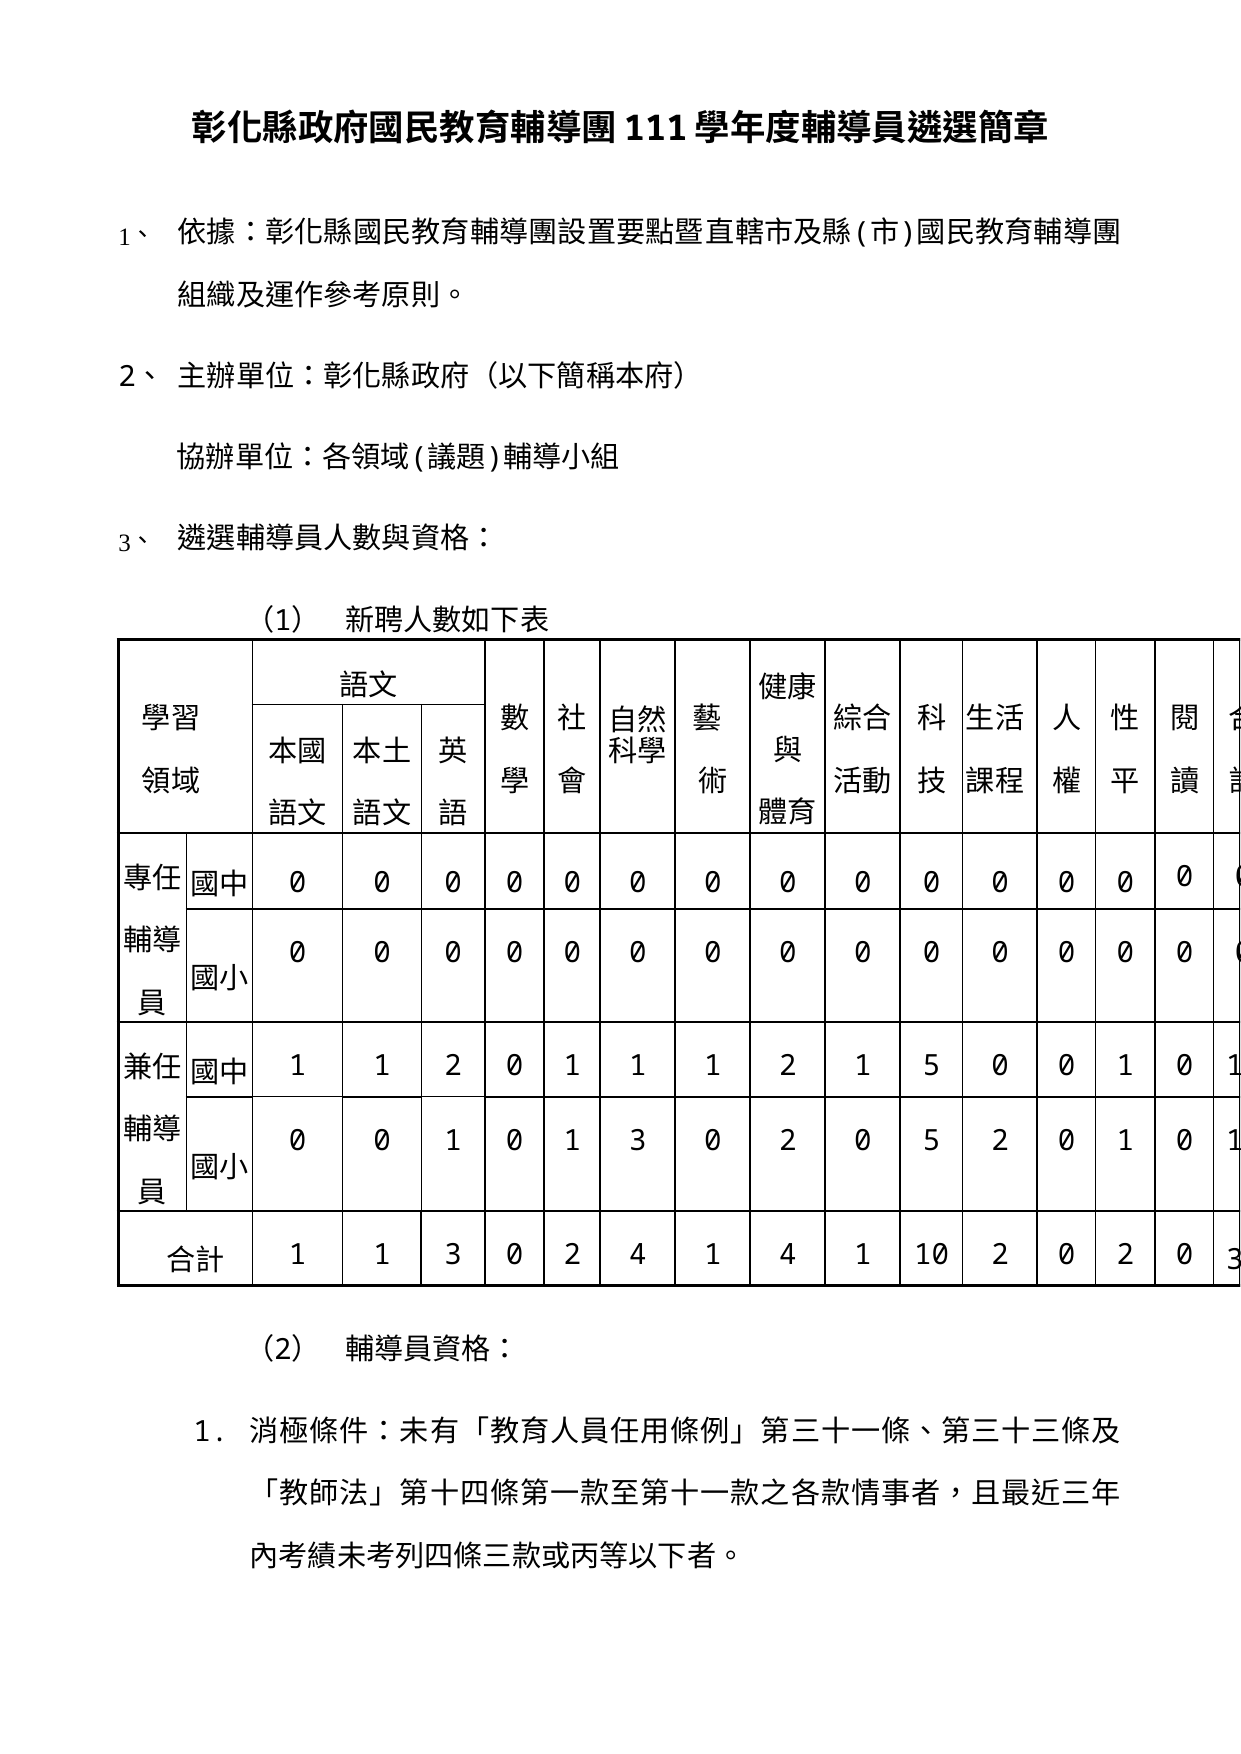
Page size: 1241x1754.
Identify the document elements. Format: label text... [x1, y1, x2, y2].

table_cell 0 [1038, 910, 1095, 1021]
table_cell 1 [676, 1212, 749, 1283]
table_header 自然 科學 [601, 641, 674, 832]
table_cell 1 [545, 1098, 599, 1210]
table_cell 0 [486, 1212, 543, 1283]
table_cell 0 [343, 910, 421, 1021]
table_cell 0 [253, 834, 342, 908]
table_cell 國小 [187, 1098, 252, 1210]
table_cell 0 [1156, 910, 1213, 1021]
table_cell 0 [1156, 834, 1213, 908]
table_cell 4 [751, 1212, 824, 1283]
table_cell 2 [751, 1023, 824, 1096]
table_cell 國中 [187, 834, 252, 908]
list 依據：彰化縣國民教育輔導團設置要點暨直轄市及縣(市)國民教育輔導團組織及運作參考原則。 [118, 188, 1122, 313]
table_cell 0 [1038, 1023, 1095, 1096]
text 彰化縣政府國民教育輔導團111學年度輔導員遴選簡章 [118, 88, 1122, 151]
table_cell 0 [253, 1097, 342, 1210]
table_cell 2 [545, 1212, 599, 1283]
table_cell 0 [601, 834, 674, 908]
table_cell 國小 [187, 910, 252, 1021]
table_cell 專任輔導員 [120, 834, 186, 1021]
table_header 社會 [545, 641, 599, 832]
table_cell 0 [751, 910, 824, 1021]
table_cell 0 [826, 910, 899, 1021]
table_header 藝 術 [676, 641, 749, 832]
table_cell 10 [901, 1212, 962, 1283]
table_cell 0 [545, 910, 599, 1021]
table_cell 2 [1096, 1212, 1154, 1283]
table_cell 英 語 [422, 705, 484, 832]
table_cell 國中 [187, 1023, 252, 1096]
table_cell 1 [422, 1097, 484, 1210]
table_cell 0 [486, 1098, 543, 1210]
table_cell 0 [963, 834, 1036, 908]
table_cell 1 [343, 1023, 421, 1096]
table_cell 2 [751, 1098, 824, 1210]
table_header 學習 領域 [120, 641, 252, 832]
table_cell 1 [253, 1212, 342, 1283]
table_header 數學 [486, 641, 543, 832]
table_cell 1 [826, 1212, 899, 1283]
table_cell 16 [1214, 1023, 1239, 1096]
table_cell 0 [486, 834, 543, 908]
table_cell 0 [1214, 834, 1239, 908]
table_header 人權 [1038, 641, 1095, 832]
list 主辦單位：彰化縣政府（以下簡稱本府） [118, 332, 1122, 394]
table_cell 3 [601, 1098, 674, 1210]
table_header 閱讀 [1156, 641, 1213, 832]
table_cell 0 [1096, 834, 1154, 908]
table_header 合 計 [1214, 641, 1239, 832]
table_header 生活課程 [963, 641, 1036, 832]
table_cell 兼任輔導員 [120, 1023, 186, 1210]
table_cell 15 [1214, 1098, 1239, 1210]
table_header 科技 [901, 641, 962, 832]
table_cell 0 [676, 910, 749, 1021]
table_cell 4 [601, 1212, 674, 1283]
table_cell 0 [486, 1023, 543, 1096]
table_cell 0 [422, 834, 484, 908]
table_cell 2 [422, 1023, 484, 1096]
table_cell 0 [901, 910, 962, 1021]
table_cell 1 [253, 1023, 342, 1096]
table_cell 本土 語文 [343, 705, 421, 832]
table_cell 0 [422, 910, 484, 1021]
table_cell 0 [1038, 834, 1095, 908]
table_header 性 平 [1096, 641, 1154, 832]
table_cell 0 [676, 1098, 749, 1210]
table_cell 1 [601, 1023, 674, 1096]
table_cell 0 [1156, 1023, 1213, 1096]
table_cell 5 [901, 1098, 962, 1210]
table_header 語文 [253, 641, 484, 704]
table_cell 0 [1156, 1098, 1213, 1210]
table_cell 0 [1038, 1212, 1095, 1283]
table_cell 1 [1096, 1023, 1154, 1096]
table_cell 1 [545, 1023, 599, 1096]
table_cell 2 [963, 1212, 1036, 1283]
table_cell 0 [486, 910, 543, 1021]
text 協辦單位：各領域(議題)輔導小組 [118, 413, 1122, 476]
table_cell 0 [963, 910, 1036, 1021]
table_cell 0 [901, 834, 962, 908]
table_cell 合計 [120, 1212, 252, 1283]
table_cell 2 [963, 1098, 1036, 1210]
table_cell 1 [826, 1023, 899, 1096]
table_cell 0 [676, 834, 749, 908]
table_cell 0 [1156, 1212, 1213, 1283]
table_cell 1 [343, 1212, 420, 1283]
table_cell 0 [1214, 910, 1239, 1021]
table_cell 本國語文 [253, 705, 342, 832]
table_cell 1 [676, 1023, 749, 1096]
table_cell 0 [601, 910, 674, 1021]
list 新聘人數如下表 [245, 576, 1122, 638]
list 遴選輔導員人數與資格： [118, 494, 1122, 557]
table_cell 0 [343, 1098, 421, 1210]
table_cell 0 [963, 1023, 1036, 1096]
table_cell 31 [1214, 1212, 1239, 1283]
table_cell 0 [1038, 1098, 1095, 1210]
table_cell 0 [545, 834, 599, 908]
table_cell 1 [1096, 1098, 1154, 1210]
table_header 健康 與 體育 [751, 641, 824, 832]
table_cell 0 [751, 834, 824, 908]
table_header 綜合活動 [826, 641, 899, 832]
table_cell 0 [343, 834, 421, 908]
list 消極條件：未有「教育人員任用條例」第三十一條、第三十三條及「教師法」第十四條第一款至第十一款之各款情事者，且最近三年內考績未考列四條三款或丙等以下者。 [193, 1387, 1122, 1574]
table_cell 5 [901, 1023, 962, 1096]
table_cell 3 [422, 1212, 484, 1283]
table_cell 0 [826, 1098, 899, 1210]
table_cell 0 [826, 834, 899, 908]
table_cell 0 [1096, 910, 1154, 1021]
list 輔導員資格： [245, 1305, 1122, 1368]
table_cell 0 [253, 910, 342, 1021]
